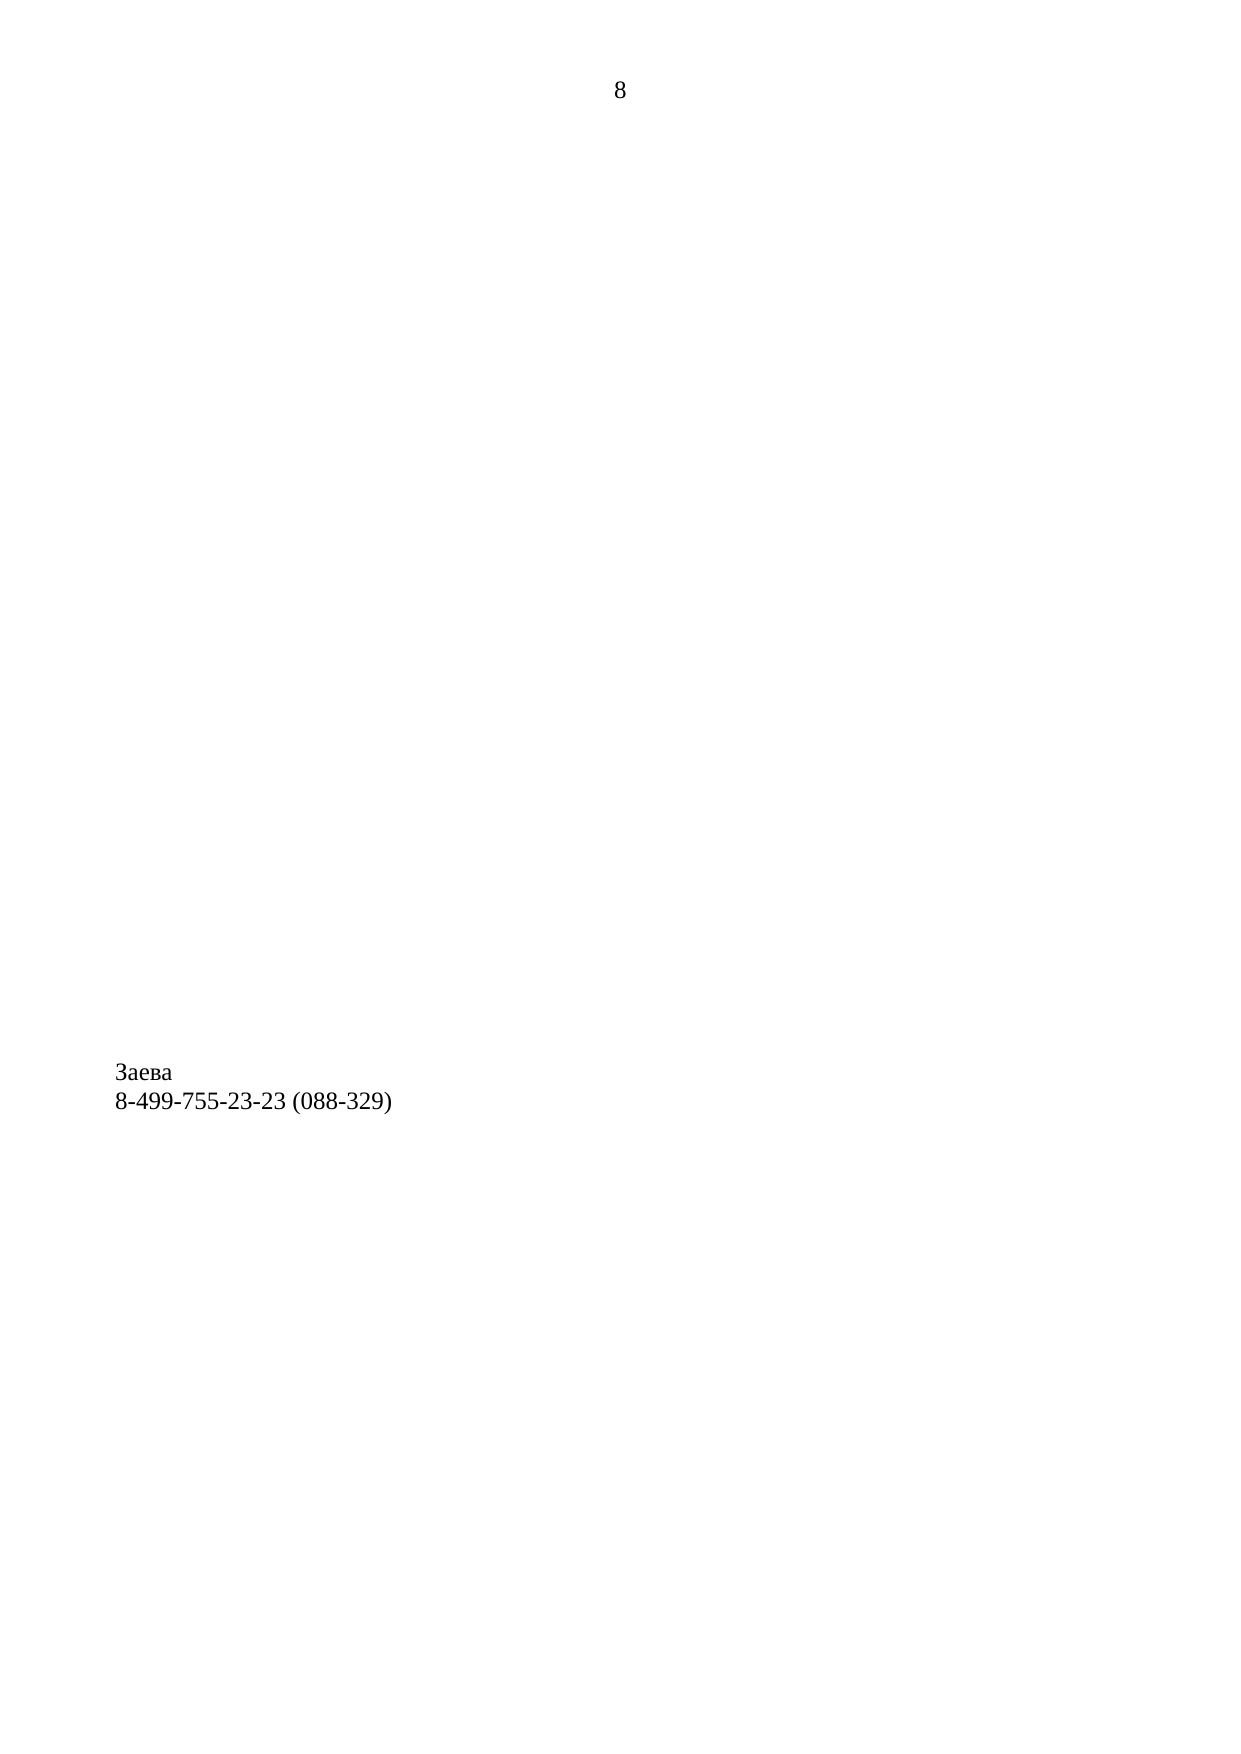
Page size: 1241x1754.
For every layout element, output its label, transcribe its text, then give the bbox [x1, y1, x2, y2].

text 8-499-755-23-23 (088-329) [115, 1086, 1122, 1115]
text Заева [115, 1057, 1122, 1086]
